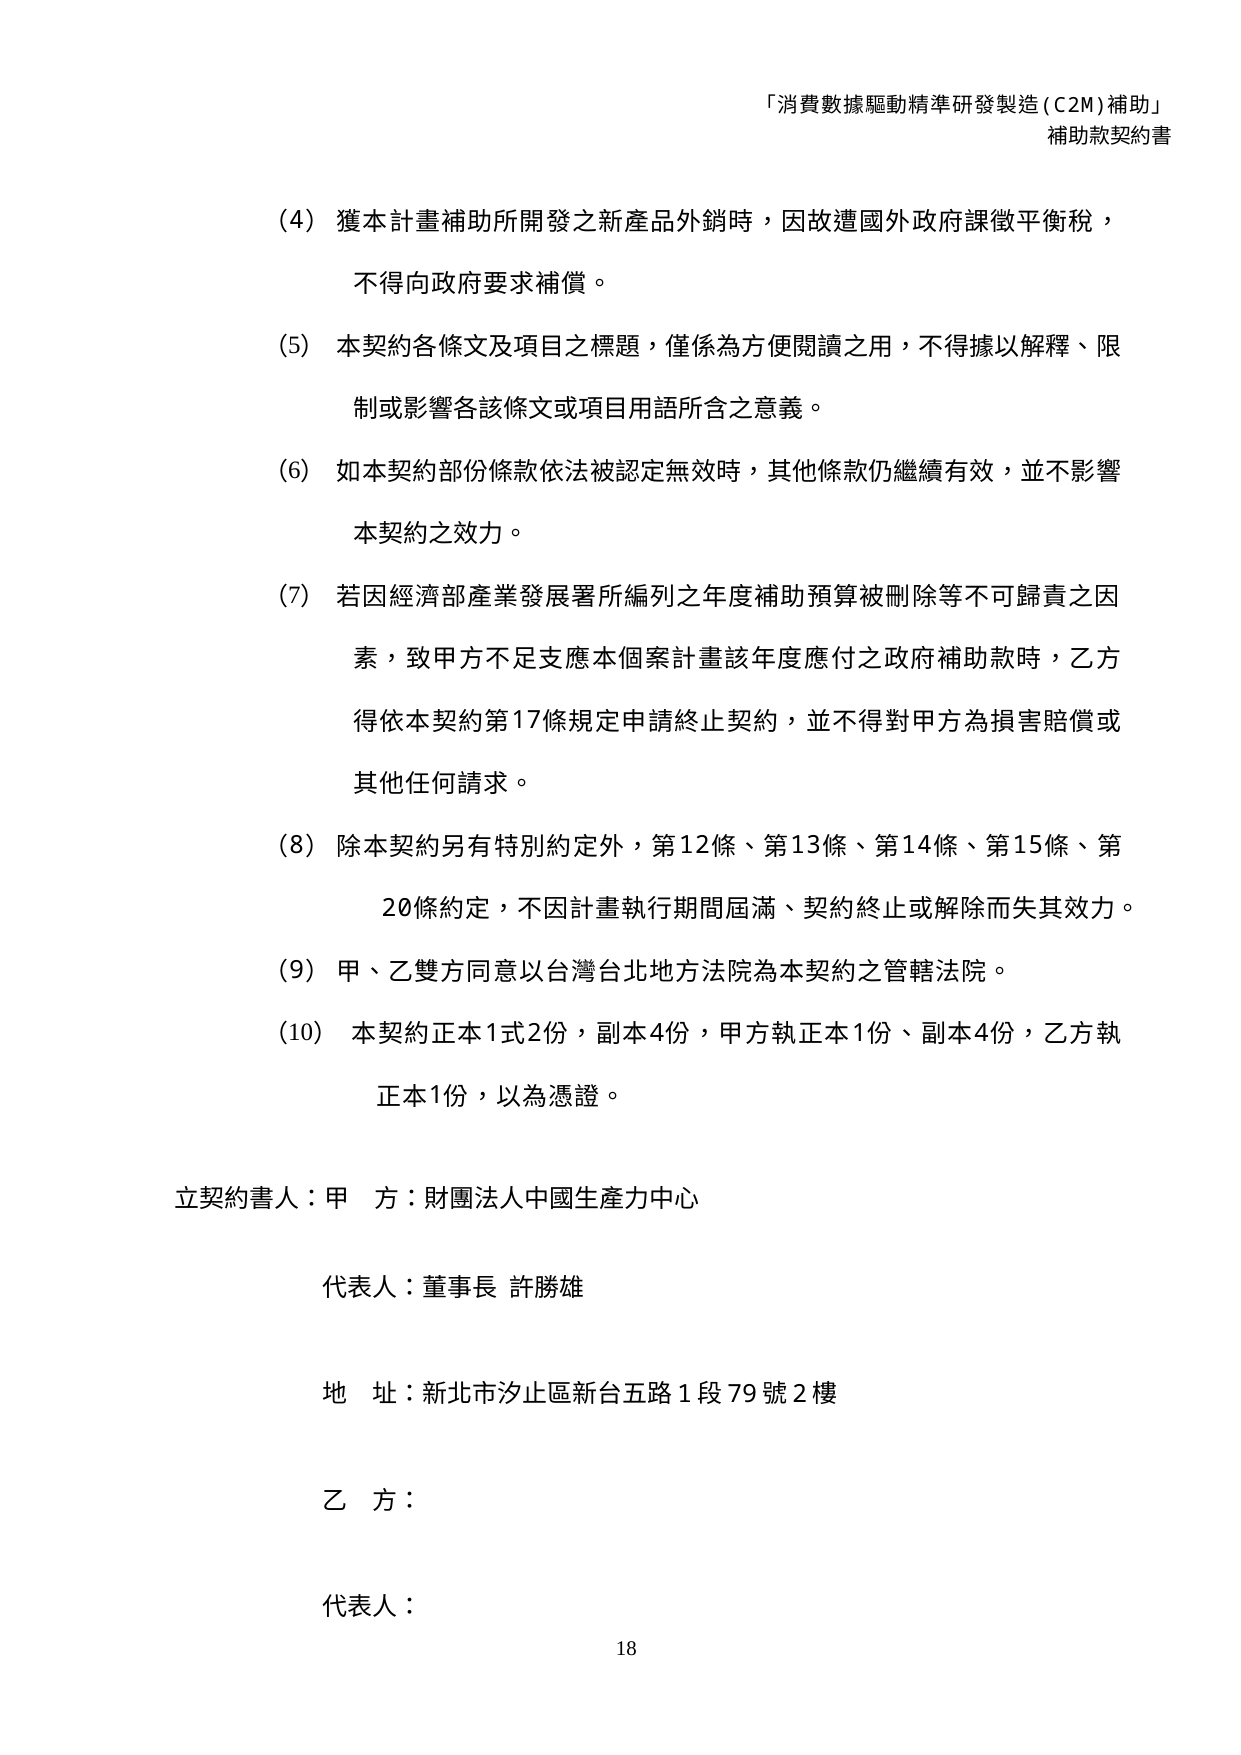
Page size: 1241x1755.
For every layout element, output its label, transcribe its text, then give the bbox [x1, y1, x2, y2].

text 代表人： [174, 1563, 1122, 1625]
list 除本契約另有特別約定外，第12條、第13條、第14條、第15條、第20條約定，不因計畫執行期間屆滿、契約終止或解除而失其效力。 [263, 813, 1122, 938]
list 獲本計畫補助所開發之新產品外銷時，因故遭國外政府課徵平衡稅，不得向政府要求補償。 [263, 188, 1122, 313]
list 甲、乙雙方同意以台灣台北地方法院為本契約之管轄法院。 [263, 938, 1122, 1000]
text 地 址：新北市汐止區新台五路1段79號2樓 [174, 1350, 1122, 1413]
list 本契約各條文及項目之標題，僅係為方便閱讀之用，不得據以解釋、限制或影響各該條文或項目用語所含之意義。 [263, 313, 1122, 438]
text 代表人：董事長 許勝雄 [174, 1244, 1122, 1307]
list 本契約正本1式2份，副本4份，甲方執正本1份、副本4份，乙方執正本1份，以為憑證。 [263, 1000, 1122, 1125]
text 立契約書人：甲 方：財團法人中國生產力中心 [174, 1188, 1122, 1213]
list 若因經濟部產業發展署所編列之年度補助預算被刪除等不可歸責之因素，致甲方不足支應本個案計畫該年度應付之政府補助款時，乙方得依本契約第17條規定申請終止契約，並不得對甲方為損害賠償或其他任何請求。 [263, 563, 1122, 813]
text 乙 方： [174, 1457, 1122, 1519]
list 如本契約部份條款依法被認定無效時，其他條款仍繼續有效，並不影響本契約之效力。 [263, 438, 1122, 563]
